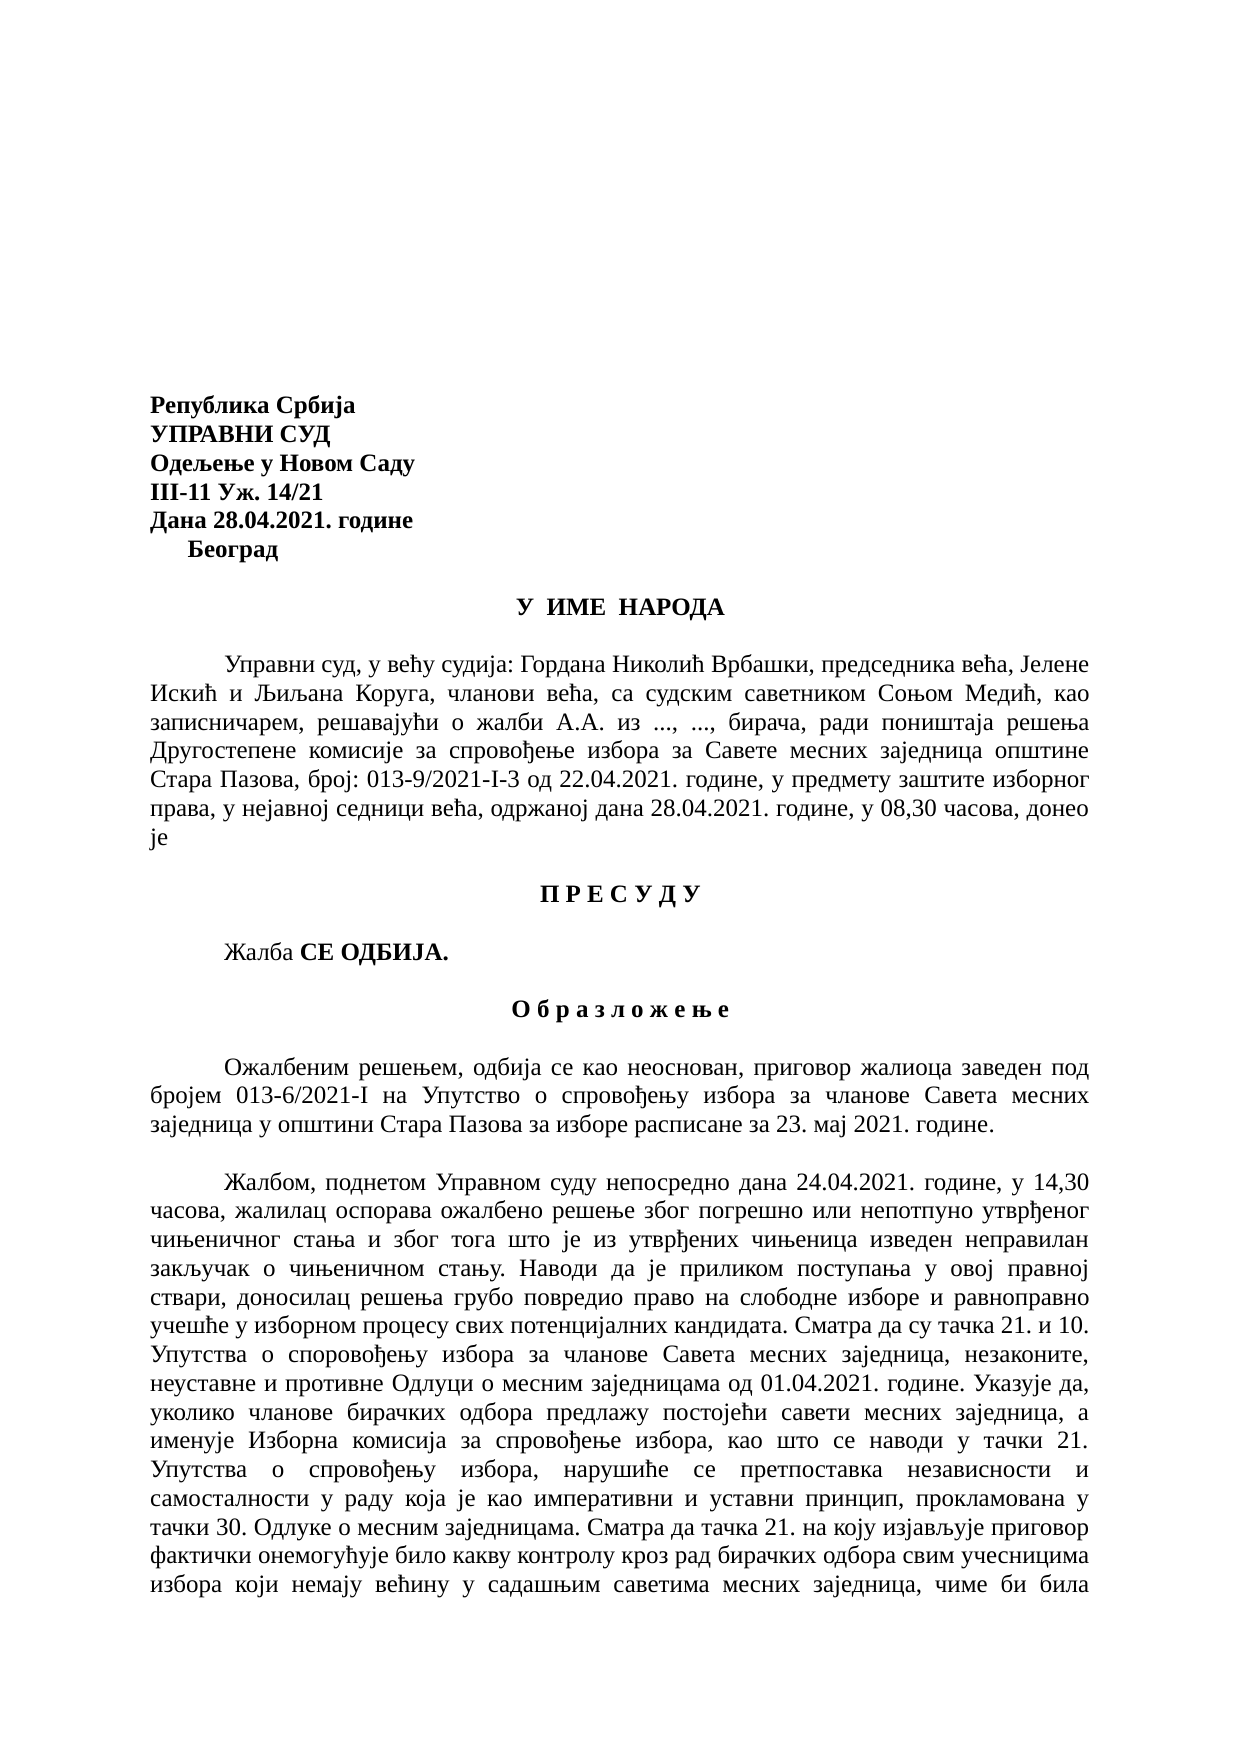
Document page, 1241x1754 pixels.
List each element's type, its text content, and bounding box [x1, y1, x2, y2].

text О б р а з л о ж е њ е [150, 994, 1090, 1023]
text П Р Е С У Д У [150, 879, 1090, 908]
text Дана 28.04.2021. године [150, 505, 1090, 534]
text Управни суд, у већу судија: Гордана Николић Врбашки, председника већа, Јелене Искић и Љиљана Коруга, чланови већа, са судским саветником Соњом Медић, као записничарем, решавајући о жалби А.А. из ..., ..., бирача, ради поништаја решења Другостепене комисије за спровођење избора за Савете месних заједница општине Стара Пазова, број: 013-9/2021-I-3 од 22.04.2021. године, у предмету заштите изборног права, у нејавној седници већа, одржаној дана 28.04.2021. године, у 08,30 часова, донео је [150, 649, 1090, 850]
text Република Србија [150, 148, 1090, 419]
text Жалба СЕ ОДБИЈА. [150, 937, 1090, 965]
text Жалбом, поднетом Управном суду непосредно дана 24.04.2021. године, у 14,30 часова, жалилац оспорава ожалбено решење због погрешно или непотпуно утврђеног чињеничног стања и због тога што је из утврђених чињеница изведен неправилан закључак о чињеничном стању. Наводи да je приликом поступања у овој правној ствари, доносилац решења грубо повредио право на слободне изборе и равноправно учешће у изборном процесу свих потенцијалних кандидата. Сматра да су тачка 21. и 10. Упутства о споровођењу избора за чланове Савета месних заједница, незаконите, неуставне и противне Одлуци о месним заједницама од 01.04.2021. године. Указује да, уколико чланове бирачких одбора предлажу постојећи савети месних заједница, а имeнује Изборна комисија за спровођење избора, као што се наводи у тачки 21. Упутства о спровођењу избора, нарушиће се претпоставка независности и самосталности у раду која је као императивни и уставни принцип, прокламована у тачки 30. Одлуке о месним заједницама. Сматра да тачка 21. на коју изјављује приговор фактички онемогућује било какву контролу кроз рад бирачких одбора свим учесницима избора који немају већину у садашњим саветима месних заједница, чиме би била [150, 1167, 1090, 1598]
text У ИМЕ НАРОДА [150, 592, 1090, 620]
text III-11 Уж. 14/21 [150, 477, 1090, 505]
text Одељење у Новом Саду [150, 448, 1090, 477]
text Ожалбеним решењем, одбија се као неоснован, приговор жалиоца заведен под бројем 013-6/2021-I на Упутство о спровођењу избора за чланове Савета месних заједница у општини Стара Пазова за изборе расписане за 23. мај 2021. године. [150, 1052, 1090, 1138]
text УПРАВНИ СУД [150, 419, 1090, 448]
text Београд [150, 534, 1090, 563]
